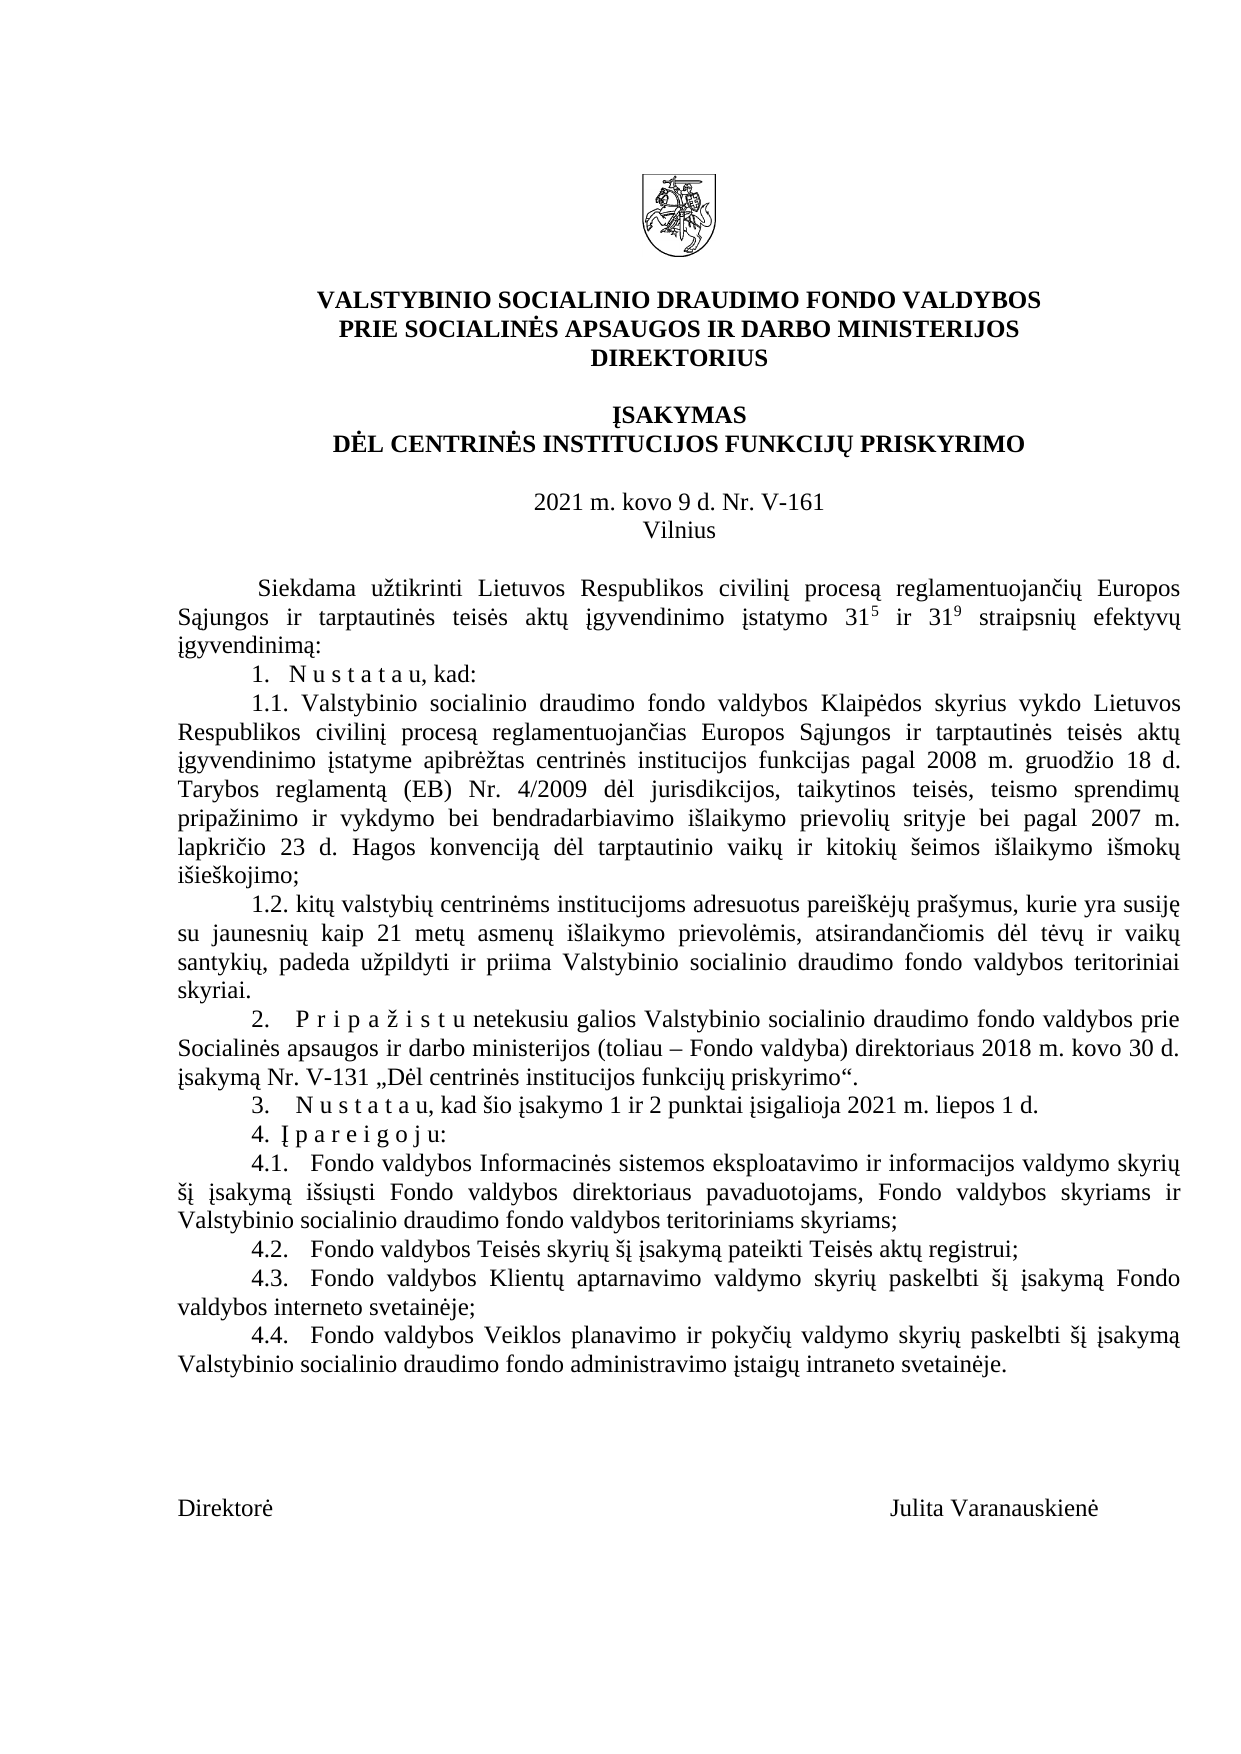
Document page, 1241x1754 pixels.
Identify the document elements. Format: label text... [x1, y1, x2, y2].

text 4.3. Fondo valdybos Klientų aptarnavimo valdymo skyrių paskelbti šį įsakymą Fondo valdybos interneto svetainėje; [177, 1263, 1181, 1321]
text 1.2. kitų valstybių centrinėms institucijoms adresuotus pareiškėjų prašymus, kurie yra susiję su jaunesnių kaip 21 metų asmenų išlaikymo prievolėmis, atsirandančiomis dėl tėvų ir vaikų santykių, padeda užpildyti ir priima Valstybinio socialinio draudimo fondo valdybos teritoriniai skyriai. [177, 889, 1181, 1004]
text Siekdama užtikrinti Lietuvos Respublikos civilinį procesą reglamentuojančių Europos Sąjungos ir tarptautinės teisės aktų įgyvendinimo įstatymo 315 ir 319 straipsnių efektyvų įgyvendinimą: [177, 573, 1181, 659]
text Direktorė Julita Varanauskienė [177, 1493, 1181, 1522]
text DĖL centrinės institucijos FUNKCIJŲ PRISKYRIMO [177, 429, 1181, 458]
text 2021 m. kovo 9 d. Nr. V-161 [177, 487, 1181, 516]
text DIREKTORIUS [177, 343, 1181, 372]
text 1. N u s t a t a u, kad: [251, 659, 1181, 688]
text 4.1. Fondo valdybos Informacinės sistemos eksploatavimo ir informacijos valdymo skyrių šį įsakymą išsiųsti Fondo valdybos direktoriaus pavaduotojams, Fondo valdybos skyriams ir Valstybinio socialinio draudimo fondo valdybos teritoriniams skyriams; [177, 1148, 1181, 1234]
text 3. N u s t a t a u, kad šio įsakymo 1 ir 2 punktai įsigalioja 2021 m. liepos 1 d. [177, 1091, 1181, 1119]
text 4.2. Fondo valdybos Teisės skyrių šį įsakymą pateikti Teisės aktų registrui; [177, 1234, 1181, 1263]
text 4.4. Fondo valdybos Veiklos planavimo ir pokyčių valdymo skyrių paskelbti šį įsakymą Valstybinio socialinio draudimo fondo administravimo įstaigų intraneto svetainėje. [177, 1321, 1181, 1378]
text 1.1. Valstybinio socialinio draudimo fondo valdybos Klaipėdos skyrius vykdo Lietuvos Respublikos civilinį procesą reglamentuojančias Europos Sąjungos ir tarptautinės teisės aktų įgyvendinimo įstatyme apibrėžtas centrinės institucijos funkcijas pagal 2008 m. gruodžio 18 d. Tarybos reglamentą (EB) Nr. 4/2009 dėl jurisdikcijos, taikytinos teisės, teismo sprendimų pripažinimo ir vykdymo bei bendradarbiavimo išlaikymo prievolių srityje bei pagal 2007 m. lapkričio 23 d. Hagos konvenciją dėl tarptautinio vaikų ir kitokių šeimos išlaikymo išmokų išieškojimo; [177, 688, 1181, 889]
text 4. Į p a r e i g o j u: [177, 1119, 1181, 1148]
text VALSTYBINIO SOCIALINIO DRAUDIMO FONDO VALDYBOS [177, 286, 1181, 314]
text PRIE SOCIALINĖS APSAUGOS IR DARBO MINISTERIJOS [177, 314, 1181, 343]
text ĮSAKYMAS [177, 401, 1181, 429]
text 2. P r i p a ž i s t u netekusiu galios Valstybinio socialinio draudimo fondo valdybos prie Socialinės apsaugos ir darbo ministerijos (toliau – Fondo valdyba) direktoriaus 2018 m. kovo 30 d. įsakymą Nr. V-131 „Dėl centrinės institucijos funkcijų priskyrimo“. [177, 1004, 1181, 1091]
text Vilnius [177, 516, 1181, 544]
